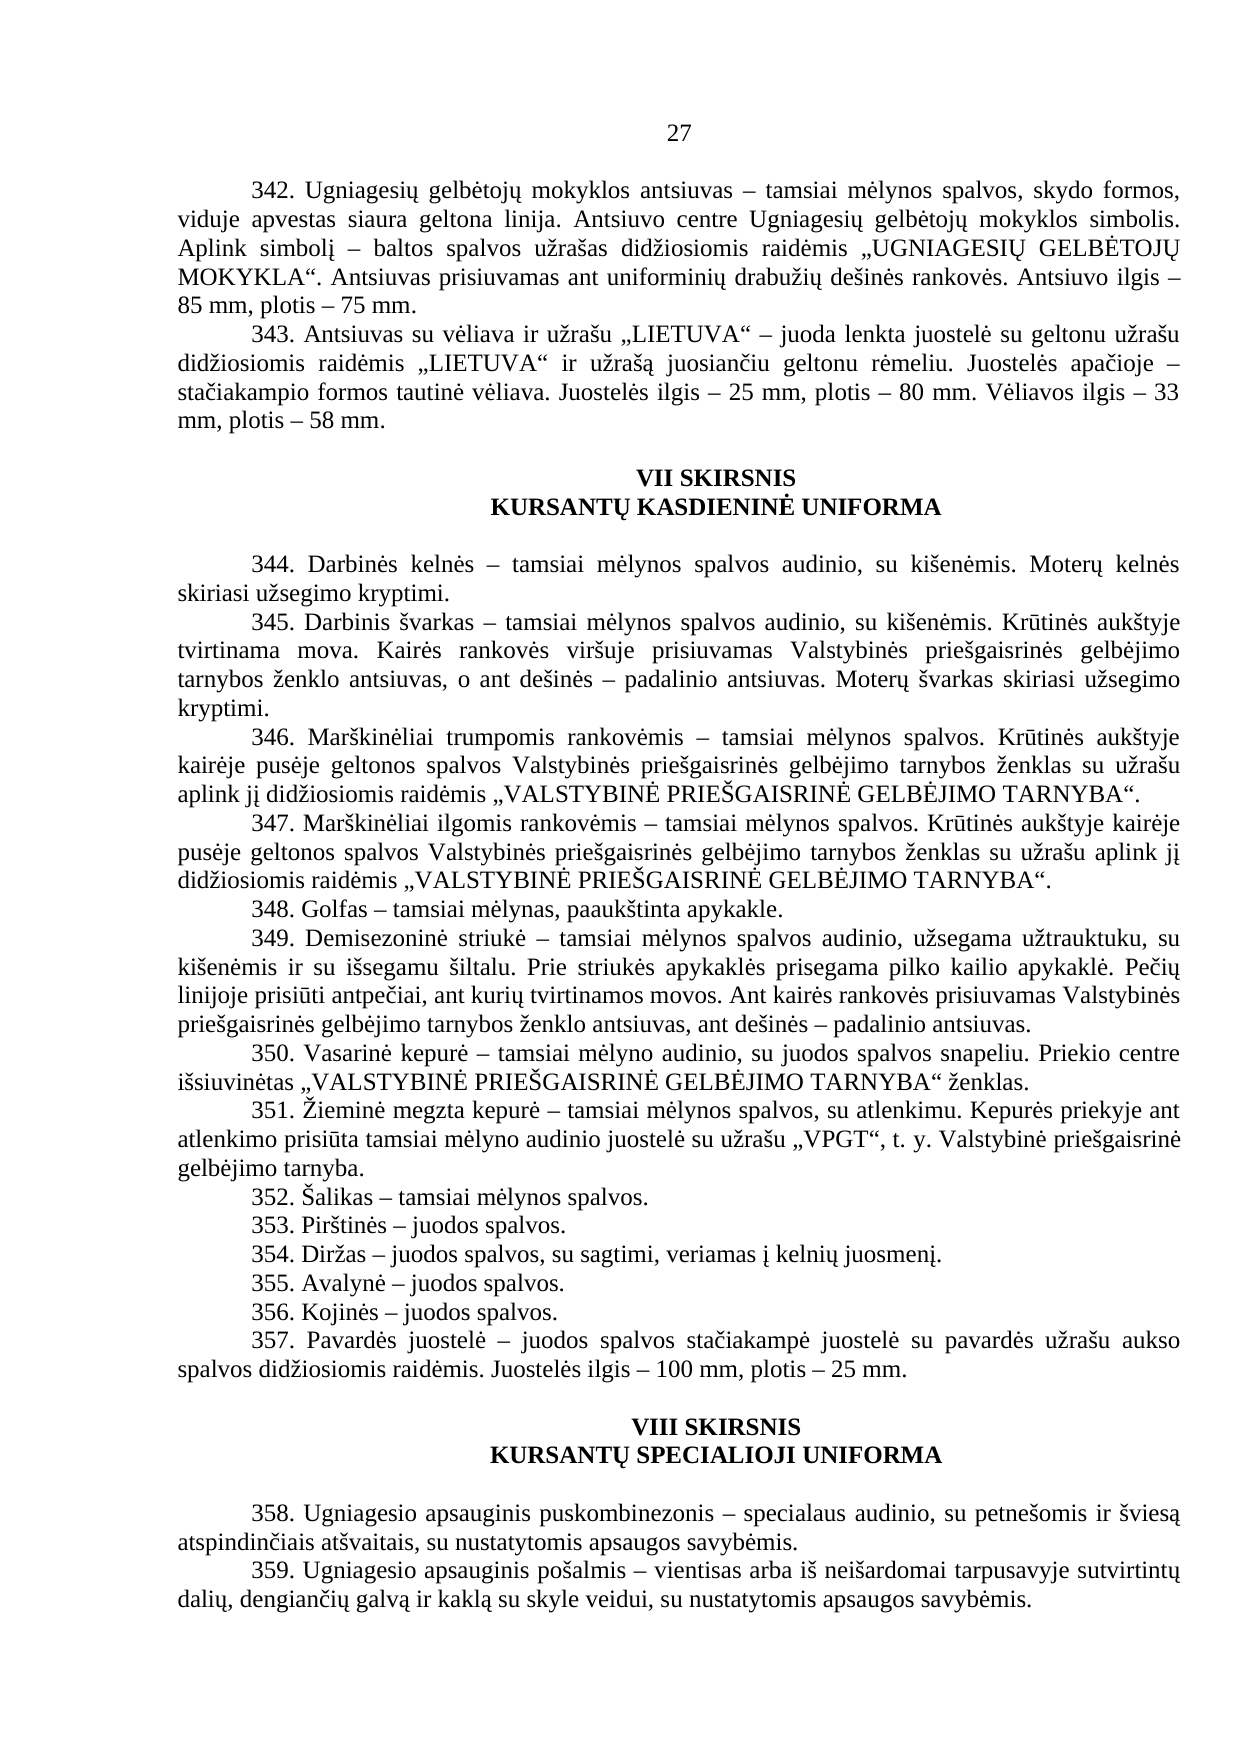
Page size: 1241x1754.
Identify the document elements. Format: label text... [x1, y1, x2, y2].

text 354. Diržas – juodos spalvos, su sagtimi, veriamas į kelnių juosmenį. [177, 1239, 1181, 1268]
text 351. Žieminė megzta kepurė – tamsiai mėlynos spalvos, su atlenkimu. Kepurės priekyje ant atlenkimo prisiūta tamsiai mėlyno audinio juostelė su užrašu „VPGT“, t. y. Valstybinė priešgaisrinė gelbėjimo tarnyba. [177, 1096, 1181, 1182]
text 344. Darbinės kelnės – tamsiai mėlynos spalvos audinio, su kišenėmis. Moterų kelnės skiriasi užsegimo kryptimi. [177, 549, 1181, 607]
subtitle KURSANTŲ SPECIALIOJI UNIFORMA [177, 1441, 1181, 1469]
text 346. Marškinėliai trumpomis rankovėmis – tamsiai mėlynos spalvos. Krūtinės aukštyje kairėje pusėje geltonos spalvos Valstybinės priešgaisrinės gelbėjimo tarnybos ženklas su užrašu aplink jį didžiosiomis raidėmis „VALSTYBINĖ PRIEŠGAISRINĖ GELBĖJIMO TARNYBA“. [177, 722, 1181, 808]
text 359. Ugniagesio apsauginis pošalmis – vientisas arba iš neišardomai tarpusavyje sutvirtintų dalių, dengiančių galvą ir kaklą su skyle veidui, su nustatytomis apsaugos savybėmis. [177, 1556, 1181, 1613]
text 353. Pirštinės – juodos spalvos. [177, 1211, 1181, 1239]
text 348. Golfas – tamsiai mėlynas, paaukštinta apykakle. [177, 894, 1181, 923]
text 350. Vasarinė kepurė – tamsiai mėlyno audinio, su juodos spalvos snapeliu. Priekio centre išsiuvinėtas „VALSTYBINĖ PRIEŠGAISRINĖ GELBĖJIMO TARNYBA“ ženklas. [177, 1038, 1181, 1096]
text VII SKIRSNIS [177, 463, 1181, 492]
text 356. Kojinės – juodos spalvos. [177, 1297, 1181, 1326]
text 342. Ugniagesių gelbėtojų mokyklos antsiuvas – tamsiai mėlynos spalvos, skydo formos, viduje apvestas siaura geltona linija. Antsiuvo centre Ugniagesių gelbėtojų mokyklos simbolis. Aplink simbolį – baltos spalvos užrašas didžiosiomis raidėmis „UGNIAGESIŲ GELBĖTOJŲ MOKYKLA“. Antsiuvas prisiuvamas ant uniforminių drabužių dešinės rankovės. Antsiuvo ilgis – 85 mm, plotis – 75 mm. [177, 176, 1181, 319]
text 345. Darbinis švarkas – tamsiai mėlynos spalvos audinio, su kišenėmis. Krūtinės aukštyje tvirtinama mova. Kairės rankovės viršuje prisiuvamas Valstybinės priešgaisrinės gelbėjimo tarnybos ženklo antsiuvas, o ant dešinės – padalinio antsiuvas. Moterų švarkas skiriasi užsegimo kryptimi. [177, 607, 1181, 722]
text 355. Avalynė – juodos spalvos. [177, 1268, 1181, 1297]
text 358. Ugniagesio apsauginis puskombinezonis – specialaus audinio, su petnešomis ir šviesą atspindinčiais atšvaitais, su nustatytomis apsaugos savybėmis. [177, 1498, 1181, 1556]
text 347. Marškinėliai ilgomis rankovėmis – tamsiai mėlynos spalvos. Krūtinės aukštyje kairėje pusėje geltonos spalvos Valstybinės priešgaisrinės gelbėjimo tarnybos ženklas su užrašu aplink jį didžiosiomis raidėmis „VALSTYBINĖ PRIEŠGAISRINĖ GELBĖJIMO TARNYBA“. [177, 808, 1181, 894]
text 352. Šalikas – tamsiai mėlynos spalvos. [177, 1182, 1181, 1211]
text 343. Antsiuvas su vėliava ir užrašu „LIETUVA“ – juoda lenkta juostelė su geltonu užrašu didžiosiomis raidėmis „LIETUVA“ ir užrašą juosiančiu geltonu rėmeliu. Juostelės apačioje – stačiakampio formos tautinė vėliava. Juostelės ilgis – 25 mm, plotis – 80 mm. Vėliavos ilgis – 33 mm, plotis – 58 mm. [177, 319, 1181, 434]
text 357. Pavardės juostelė – juodos spalvos stačiakampė juostelė su pavardės užrašu aukso spalvos didžiosiomis raidėmis. Juostelės ilgis – 100 mm, plotis – 25 mm. [177, 1326, 1181, 1383]
text KURSANTŲ KASDIENINĖ UNIFORMA [177, 492, 1181, 521]
text 349. Demisezoninė striukė – tamsiai mėlynos spalvos audinio, užsegama užtrauktuku, su kišenėmis ir su išsegamu šiltalu. Prie striukės apykaklės prisegama pilko kailio apykaklė. Pečių linijoje prisiūti antpečiai, ant kurių tvirtinamos movos. Ant kairės rankovės prisiuvamas Valstybinės priešgaisrinės gelbėjimo tarnybos ženklo antsiuvas, ant dešinės – padalinio antsiuvas. [177, 923, 1181, 1038]
subtitle VIII SKIRSNIS [177, 1412, 1181, 1441]
